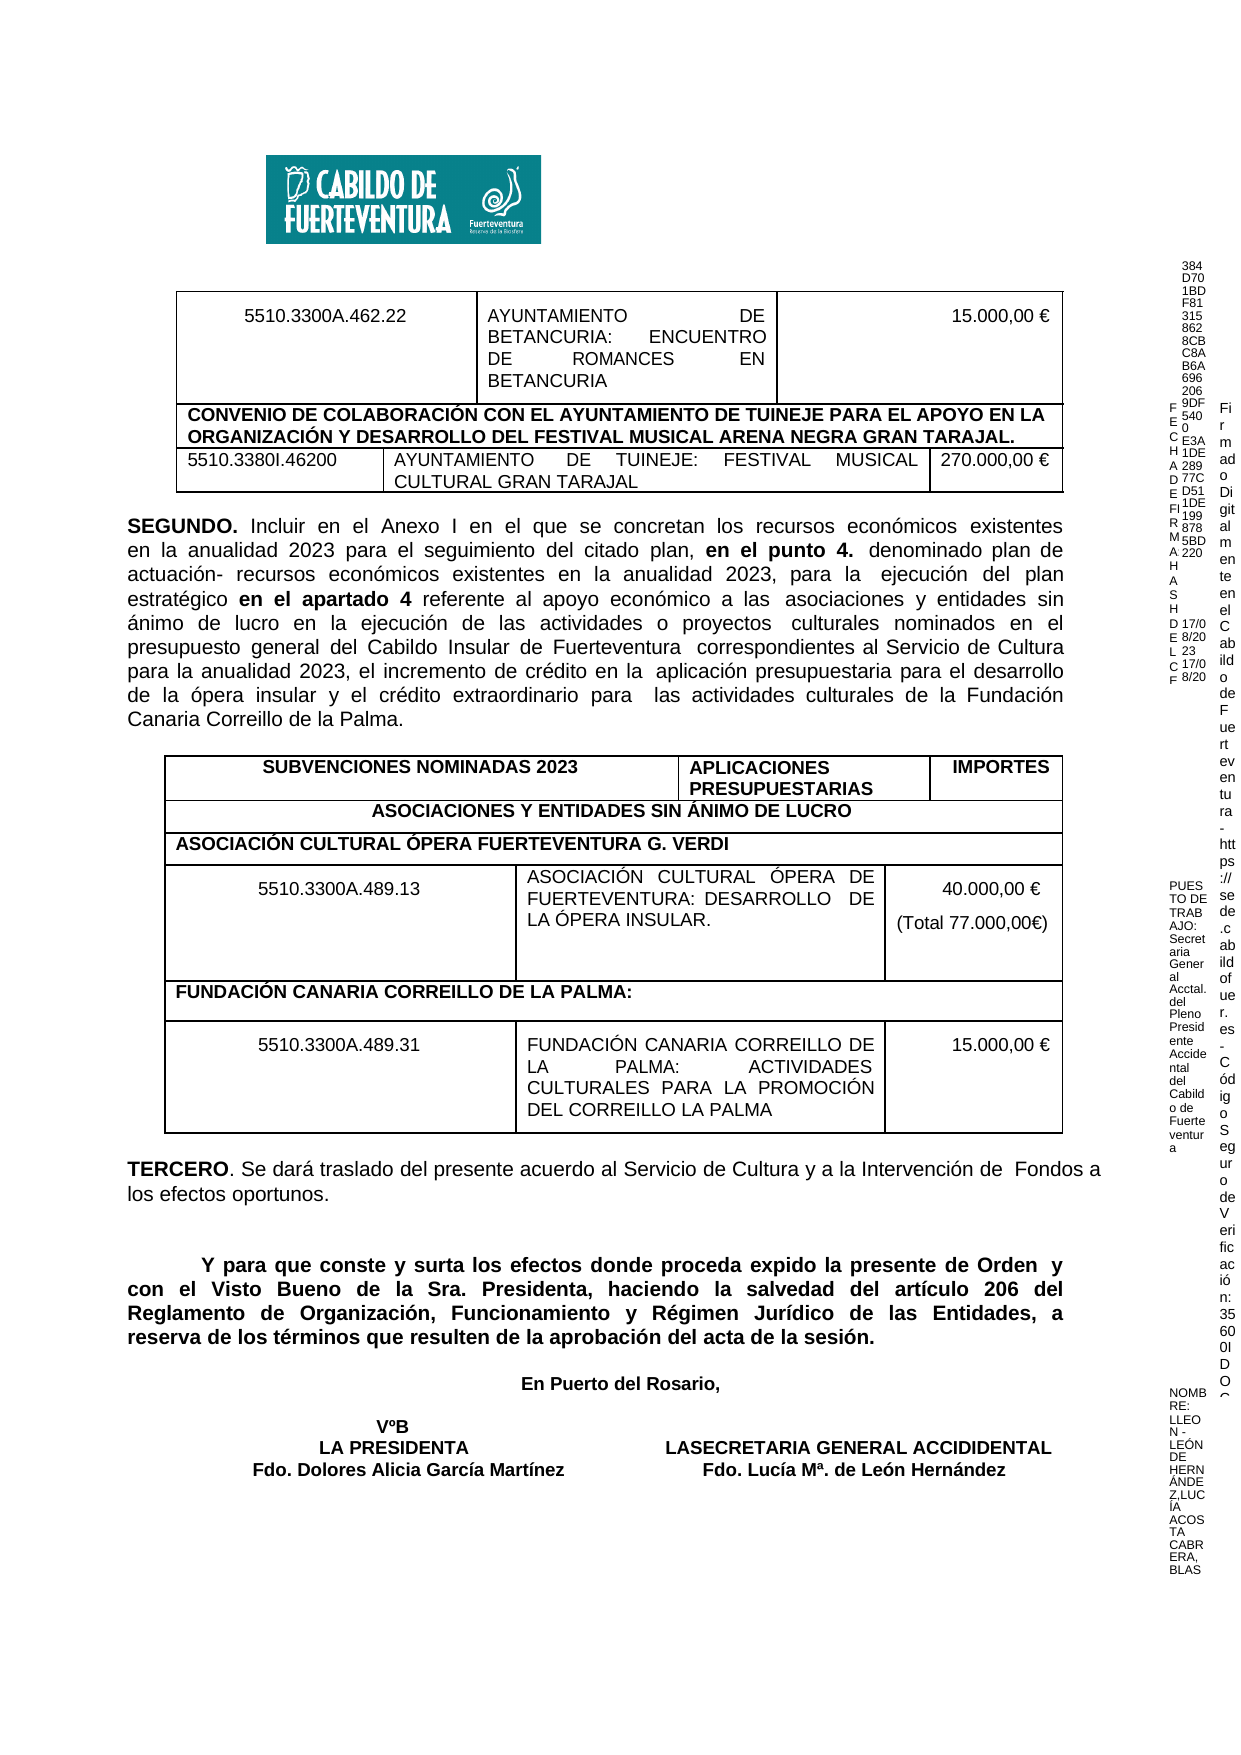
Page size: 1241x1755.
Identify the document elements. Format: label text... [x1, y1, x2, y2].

text Fdo. Dolores Alicia García Martínez Fdo. Lucía Mª. de León Hernández [127, 1459, 1131, 1480]
table_cell ASOCIACIÓN CULTURAL ÓPERA FUERTEVENTURA G. VERDI [166, 834, 1062, 864]
table_cell MUSICAL [824, 449, 929, 491]
subtitle Y para que conste y surta los efectos donde proceda expido la presente de Orden y con el Visto Bueno de la Sra. Presidenta, haciendo la salvedad del artículo 206 del Reglamento de Organización, Funcionamiento y Régimen Jurídico de las Entidades, a reserva de los términos que resulten de la aprobación del acta de la sesión. [127, 1252, 1064, 1349]
table_cell 40.000,00 € (Total 77.000,00€) [886, 866, 1062, 980]
table_cell FUNDACIÓN CANARIA CORREILLO DE LA PALMA: [166, 982, 1062, 1020]
text 384D701BDF813158628CBC8AB6A6962069DF5400 E3A1DE28977CD511DE1998785BD2209552F69854 [1182, 260, 1207, 559]
text VºB [376, 1416, 1167, 1437]
table_cell AYUNTAMIENTO DE TUINEJE: CULTURAL GRAN TARAJAL [384, 449, 712, 491]
table_header 5510.3300A.462.22 [177, 292, 476, 403]
table_cell FESTIVAL [712, 449, 823, 491]
text 17/08/2023 [1182, 658, 1209, 684]
text LLEON - LEÓN DE HERNÁNDEZ,LUCÍA ACOSTA CABRERA, BLAS [1169, 1414, 1207, 1577]
text PUESTO DE TRABAJO: [1169, 880, 1209, 933]
table_cell 270.000,00 € [931, 449, 1062, 491]
table_cell ASOCIACIONES Y ENTIDADES SIN ÁNIMO DE LUCRO [166, 801, 1062, 832]
text TERCERO. Se dará traslado del presente acuerdo al Servicio de Cultura y a la Intervención de Fondos a los efectos oportunos. [127, 1157, 1111, 1205]
table_cell 15.000,00 € [886, 1022, 1062, 1132]
table_cell FUNDACIÓN CANARIA CORREILLO DE LA PALMA: ACTIVIDADES CULTURALES PARA LA PROMOCIÓN DEL CORREILLO LA PALMA [517, 1022, 884, 1132]
text NOMBRE: [1169, 1387, 1209, 1413]
table_header SUBVENCIONES NOMINADAS 2023 [166, 757, 678, 800]
text LA PRESIDENTA LASECRETARIA GENERAL ACCIDIDENTAL [319, 1437, 1167, 1459]
table_cell 5510.3300A.489.13 [166, 866, 515, 980]
text [1209, 1416, 1241, 1437]
text FECHA DE FIRMA: HASH DEL CERTIFICADO: [1169, 401, 1184, 684]
text [1167, 879, 1209, 1169]
table_cell ASOCIACIÓN CULTURAL ÓPERA DE FUERTEVENTURA: DESARROLLO DE LA ÓPERA INSULAR. [517, 866, 884, 980]
text [1167, 1386, 1209, 1619]
table_cell CONVENIO DE COLABORACIÓN CON EL AYUNTAMIENTO DE TUINEJE PARA EL APOYO EN LA ORGANIZACIÓN Y DESARROLLO DEL FESTIVAL MUSICAL ARENA NEGRA GRAN TARAJAL. [177, 405, 1062, 447]
text En Puerto del Rosario, [127, 1373, 1114, 1394]
text Presidente Accidental del Cabildo de Fuerteventura [1169, 1021, 1209, 1155]
text SEGUNDO. Incluir en el Anexo I en el que se concretan los recursos económicos existentes en la anualidad 2023 para el seguimiento del citado plan, en el punto 4. denominado plan de actuación- recursos económicos existentes en la anualidad 2023, para la ejecución del plan estratégico en el apartado 4 referente al apoyo económico a las asociaciones y entidades sin ánimo de lucro en la ejecución de las actividades o proyectos culturales nominados en el presupuesto general del Cabildo Insular de Fuerteventura correspondientes al Servicio de Cultura para la anualidad 2023, el incremento de crédito en la aplicación presupuestaria para el desarrollo de la ópera insular y el crédito extraordinario para las actividades culturales de la Fundación Canaria Correillo de la Palma. [127, 514, 1064, 731]
table_header APLICACIONES PRESUPUESTARIAS [679, 757, 929, 800]
table_header IMPORTES [931, 757, 1062, 800]
table_cell 5510.3300A.489.31 [166, 1022, 515, 1132]
text 17/08/2023 [1182, 617, 1209, 658]
table_cell 5510.3380I.46200 [177, 449, 383, 491]
text [1167, 258, 1209, 684]
table_header 15.000,00 € [778, 292, 1062, 403]
text Secretaria General Acctal. del Pleno [1169, 933, 1209, 1021]
table_header AYUNTAMIENTO DE BETANCURIA: ENCUENTRO DE ROMANCES EN BETANCURIA [478, 292, 776, 403]
text Firmado Digitalmente en el Cabildo de Fuerteventura - https://sede.cabildofuer.es - Código Seguro de Verificación: 35600IDOC2FDC4B23AB5DDA94797 [1219, 400, 1236, 1396]
